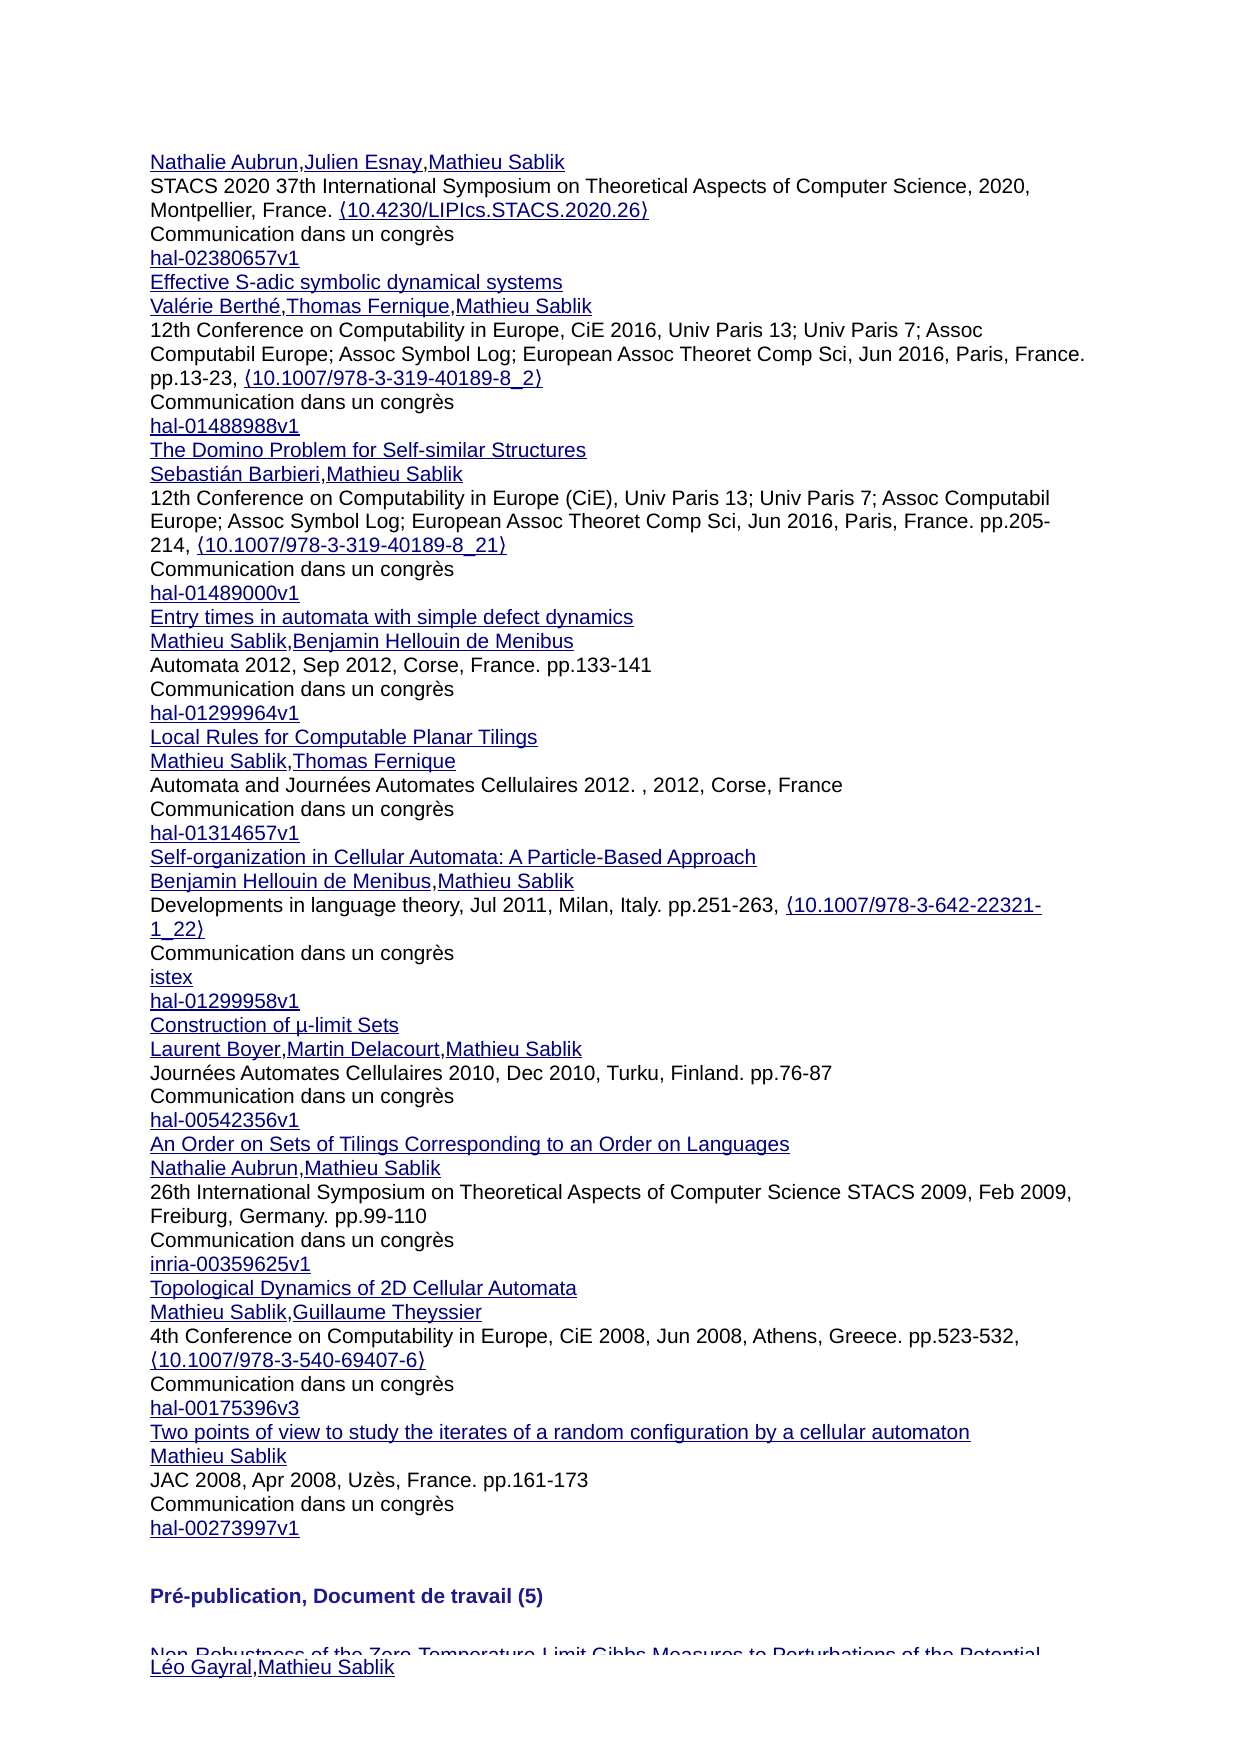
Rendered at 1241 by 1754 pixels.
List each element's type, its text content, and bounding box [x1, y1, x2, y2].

table_cell Topological Dynamics of 2D Cellular Automata Mathieu Sablik,Guillaume Theyssier 4th Conference on Computability in Europe, CiE 2008, Jun 2008, Athens, Greece. pp.523-532, ⟨10.1007/978-3-540-69407-6⟩ Communication dans un congrès hal-00175396v3 [150, 1276, 1090, 1420]
table_cell An Order on Sets of Tilings Corresponding to an Order on Languages Nathalie Aubrun,Mathieu Sablik 26th International Symposium on Theoretical Aspects of Computer Science STACS 2009, Feb 2009, Freiburg, Germany. pp.99-110 Communication dans un congrès inria-00359625v1 [150, 1132, 1090, 1276]
table_cell Entry times in automata with simple defect dynamics Mathieu Sablik,Benjamin Hellouin de Menibus Automata 2012, Sep 2012, Corse, France. pp.133-141 Communication dans un congrès hal-01299964v1 [150, 605, 1090, 725]
table_header Nathalie Aubrun,Julien Esnay,Mathieu Sablik STACS 2020 37th International Symposium on Theoretical Aspects of Computer Science, 2020, Montpellier, France. ⟨10.4230/LIPIcs.STACS.2020.26⟩ Communication dans un congrès hal-02380657v1 [150, 150, 1090, 270]
table_cell Local Rules for Computable Planar Tilings Mathieu Sablik,Thomas Fernique Automata and Journées Automates Cellulaires 2012. , 2012, Corse, France Communication dans un congrès hal-01314657v1 [150, 725, 1090, 845]
table_cell The Domino Problem for Self-similar Structures Sebastián Barbieri,Mathieu Sablik 12th Conference on Computability in Europe (CiE), Univ Paris 13; Univ Paris 7; Assoc Computabil Europe; Assoc Symbol Log; European Assoc Theoret Comp Sci, Jun 2016, Paris, France. pp.205-214, ⟨10.1007/978-3-319-40189-8_21⟩ Communication dans un congrès hal-01489000v1 [150, 438, 1090, 605]
table_header Non-Robustness of the Zero-Temperature-Limit Gibbs Measures to Perturbations of the Potential Léo Gayral,Mathieu Sablik [150, 1643, 1090, 1679]
table_cell Two points of view to study the iterates of a random configuration by a cellular automaton Mathieu Sablik JAC 2008, Apr 2008, Uzès, France. pp.161-173 Communication dans un congrès hal-00273997v1 [150, 1420, 1090, 1539]
subtitle Pré-publication, Document de travail (5) [150, 1584, 1090, 1608]
table_cell Construction of µ-limit Sets Laurent Boyer,Martin Delacourt,Mathieu Sablik Journées Automates Cellulaires 2010, Dec 2010, Turku, Finland. pp.76-87 Communication dans un congrès hal-00542356v1 [150, 1013, 1090, 1132]
table_cell Self-organization in Cellular Automata: A Particle-Based Approach Benjamin Hellouin de Menibus,Mathieu Sablik Developments in language theory, Jul 2011, Milan, Italy. pp.251-263, ⟨10.1007/978-3-642-22321-1_22⟩ Communication dans un congrès istex hal-01299958v1 [150, 845, 1090, 1012]
table_cell Effective S-adic symbolic dynamical systems Valérie Berthé,Thomas Fernique,Mathieu Sablik 12th Conference on Computability in Europe, CiE 2016, Univ Paris 13; Univ Paris 7; Assoc Computabil Europe; Assoc Symbol Log; European Assoc Theoret Comp Sci, Jun 2016, Paris, France. pp.13-23, ⟨10.1007/978-3-319-40189-8_2⟩ Communication dans un congrès hal-01488988v1 [150, 270, 1090, 437]
